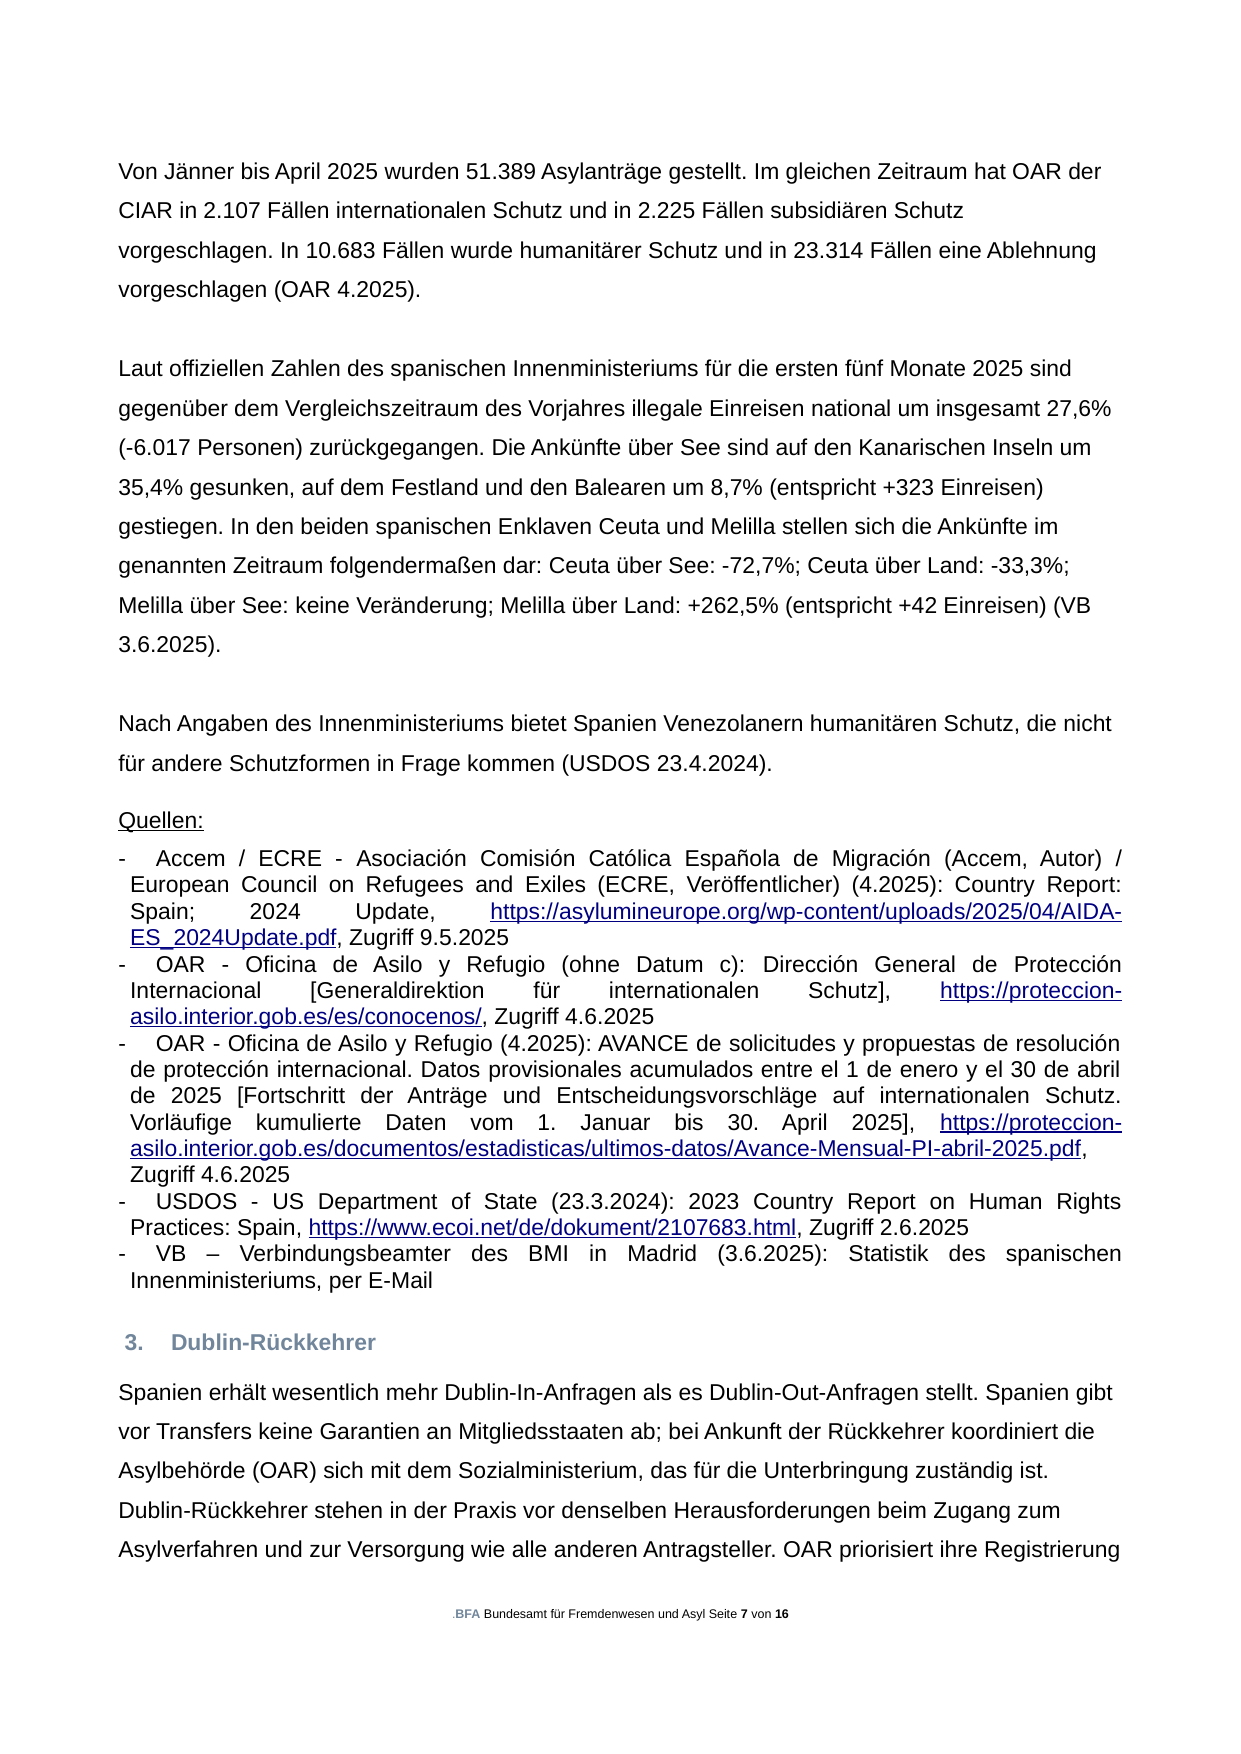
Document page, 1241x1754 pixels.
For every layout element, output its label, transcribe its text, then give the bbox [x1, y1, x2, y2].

list OAR - Oficina de Asilo y Refugio (ohne Datum c): Dirección General de Protección Internacional [Generaldirektion für internationalen Schutz], https://proteccion-asilo.interior.gob.es/es/conocenos/, Zugriff 4.6.2025 [118, 951, 1122, 1029]
list Accem / ECRE - Asociación Comisión Católica Española de Migración (Accem, Autor) / European Council on Refugees and Exiles (ECRE, Veröffentlicher) (4.2025): Country Report: Spain; 2024 Update, https://asylumineurope.org/wp-content/uploads/2025/04/AIDA-ES_2024Update.pdf, Zugriff 9.5.2025 [118, 845, 1122, 951]
text Von Jänner bis April 2025 wurden 51.389 Asylanträge gestellt. Im gleichen Zeitraum hat OAR der CIAR in 2.107 Fällen internationalen Schutz und in 2.225 Fällen subsidiären Schutz vorgeschlagen. In 10.683 Fällen wurde humanitärer Schutz und in 23.314 Fällen eine Ablehnung vorgeschlagen (OAR 4.2025). [118, 158, 1122, 302]
text Nach Angaben des Innenministeriums bietet Spanien Venezolanern humanitären Schutz, die nicht für andere Schutzformen in Frage kommen (USDOS 23.4.2024). [118, 710, 1122, 776]
list USDOS - US Department of State (23.3.2024): 2023 Country Report on Human Rights Practices: Spain, https://www.ecoi.net/de/dokument/2107683.html, Zugriff 2.6.2025 [118, 1188, 1122, 1240]
text Quellen: [118, 807, 1122, 833]
list OAR - Oficina de Asilo y Refugio (4.2025): AVANCE de solicitudes y propuestas de resolución de protección internacional. Datos provisionales acumulados entre el 1 de enero y el 30 de abril de 2025 [Fortschritt der Anträge und Entscheidungsvorschläge auf internationalen Schutz. Vorläufige kumulierte Daten vom 1. Januar bis 30. April 2025], https://proteccion-asilo.interior.gob.es/documentos/estadisticas/ultimos-datos/Avance-Mensual-PI-abril-2025.pdf, Zugriff 4.6.2025 [118, 1029, 1122, 1188]
list VB – Verbindungsbeamter des BMI in Madrid (3.6.2025): Statistik des spanischen Innenministeriums, per E-Mail [118, 1240, 1122, 1293]
subtitle Dublin-Rückkehrer [118, 1328, 1112, 1355]
text Spanien erhält wesentlich mehr Dublin-In-Anfragen als es Dublin-Out-Anfragen stellt. Spanien gibt vor Transfers keine Garantien an Mitgliedsstaaten ab; bei Ankunft der Rückkehrer koordiniert die Asylbehörde (OAR) sich mit dem Sozialministerium, das für die Unterbringung zuständig ist. Dublin-Rückkehrer stehen in der Praxis vor denselben Herausforderungen beim Zugang zum Asylverfahren und zur Versorgung wie alle anderen Antragsteller. OAR priorisiert ihre Registrierung [118, 1378, 1122, 1563]
text Laut offiziellen Zahlen des spanischen Innenministeriums für die ersten fünf Monate 2025 sind gegenüber dem Vergleichszeitraum des Vorjahres illegale Einreisen national um insgesamt 27,6% (-6.017 Personen) zurückgegangen. Die Ankünfte über See sind auf den Kanarischen Inseln um 35,4% gesunken, auf dem Festland und den Balearen um 8,7% (entspricht +323 Einreisen) gestiegen. In den beiden spanischen Enklaven Ceuta und Melilla stellen sich die Ankünfte im genannten Zeitraum folgendermaßen dar: Ceuta über See: -72,7%; Ceuta über Land: -33,3%; Melilla über See: keine Veränderung; Melilla über Land: +262,5% (entspricht +42 Einreisen) (VB 3.6.2025). [118, 355, 1122, 658]
